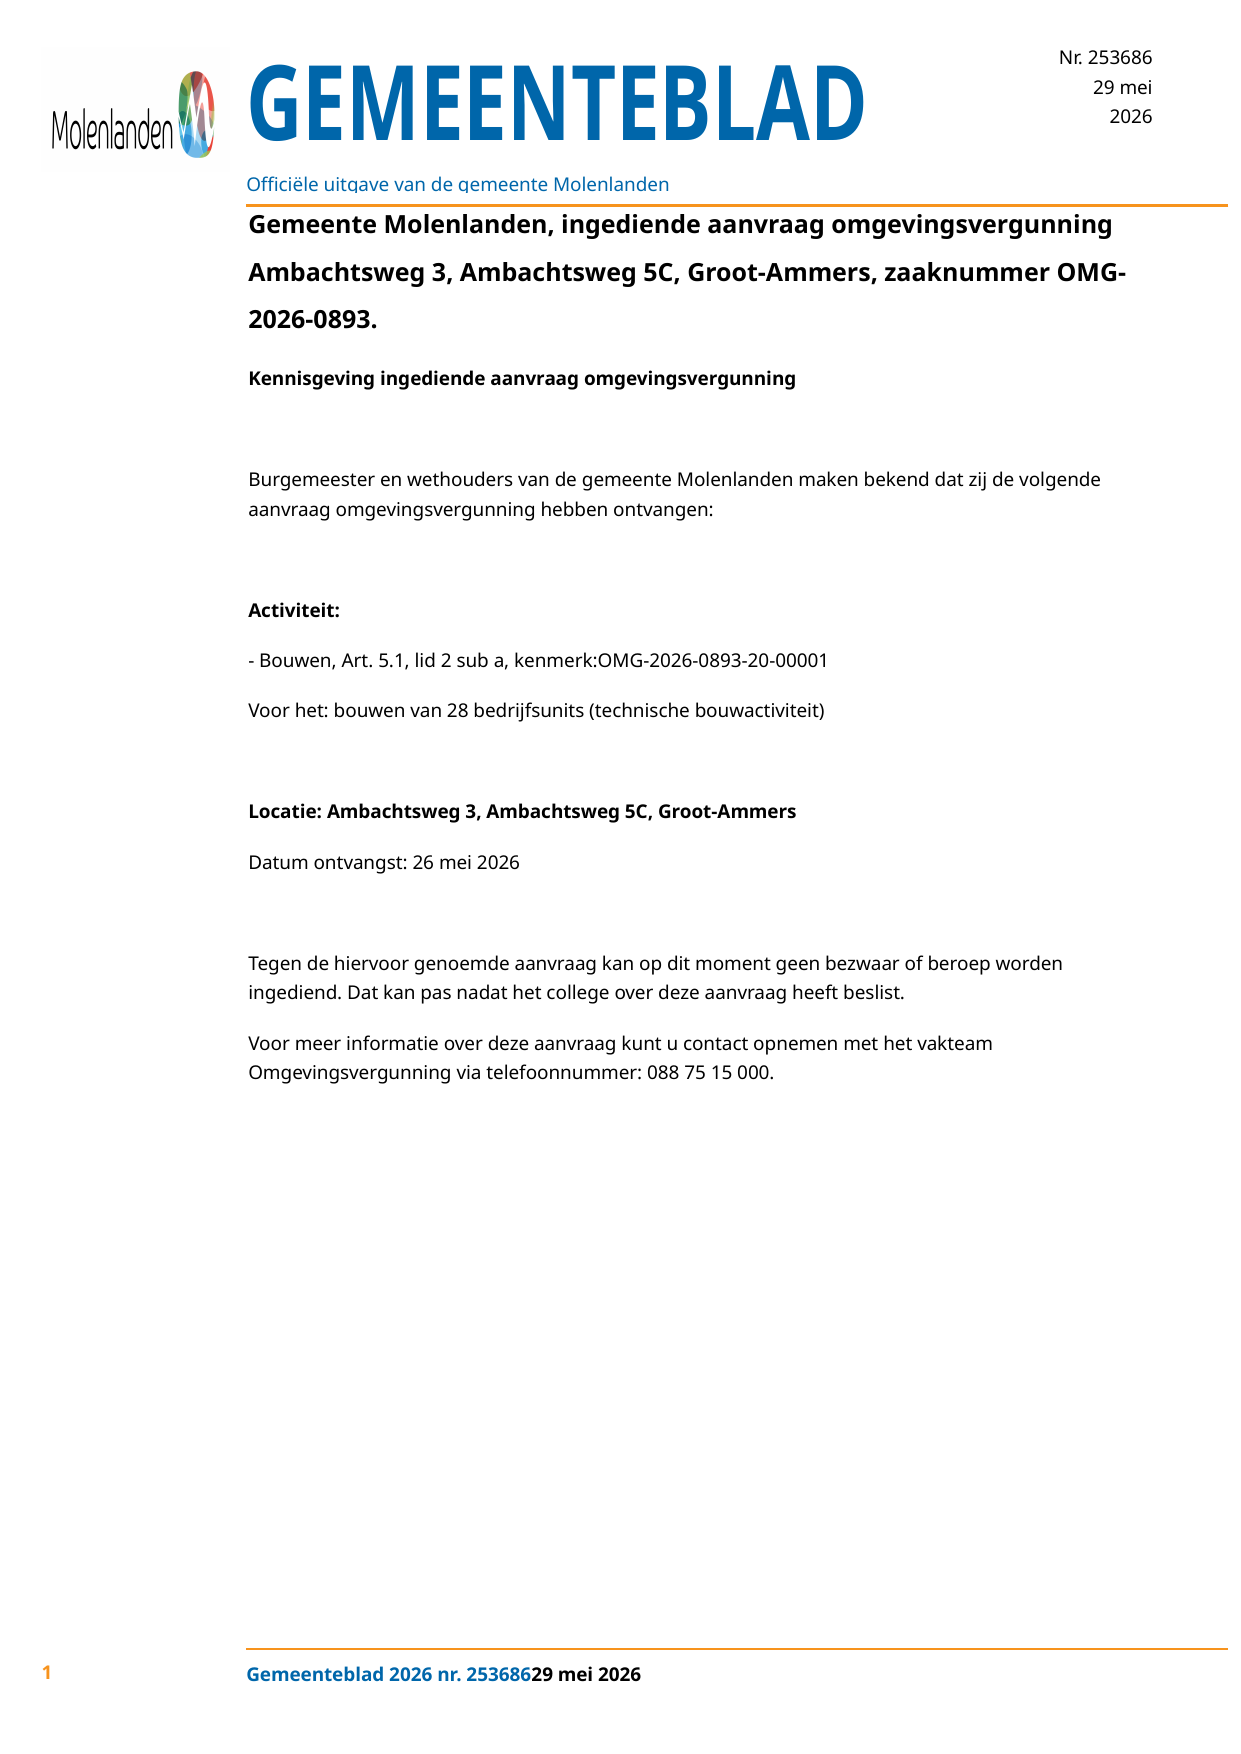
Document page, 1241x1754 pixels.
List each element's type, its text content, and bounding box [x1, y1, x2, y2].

text Voor meer informatie over deze aanvraag kunt u contact opnemen met het vakteam Omgevingsvergunning via telefoonnummer: 088 75 15 000. [248, 1030, 1152, 1085]
text Datum ontvangst: 26 mei 2026 [248, 849, 1152, 874]
text Locatie: Ambachtsweg 3, Ambachtsweg 5C, Groot-Ammers [248, 798, 1152, 824]
text Activiteit: [248, 597, 1152, 622]
text Kennisgeving ingediende aanvraag omgevingsvergunning [248, 366, 1152, 391]
text Tegen de hiervoor genoemde aanvraag kan op dit moment geen bezwaar of beroep worden ingediend. Dat kan pas nadat het college over deze aanvraag heeft beslist. [248, 950, 1152, 1005]
picture [41, 47, 231, 172]
text Gemeente Molenlanden, ingediende aanvraag omgevingsvergunning Ambachtsweg 3, Ambachtsweg 5C, Groot-Ammers, zaaknummer OMG-2026-0893. [248, 207, 1152, 336]
text Burgemeester en wethouders van de gemeente Molenlanden maken bekend dat zij de volgende aanvraag omgevingsvergunning hebben ontvangen: [248, 466, 1152, 522]
text - Bouwen, Art. 5.1, lid 2 sub a, kenmerk:OMG-2026-0893-20-00001 [248, 647, 1152, 673]
text Voor het: bouwen van 28 bedrijfsunits (technische bouwactiviteit) [248, 698, 1152, 723]
